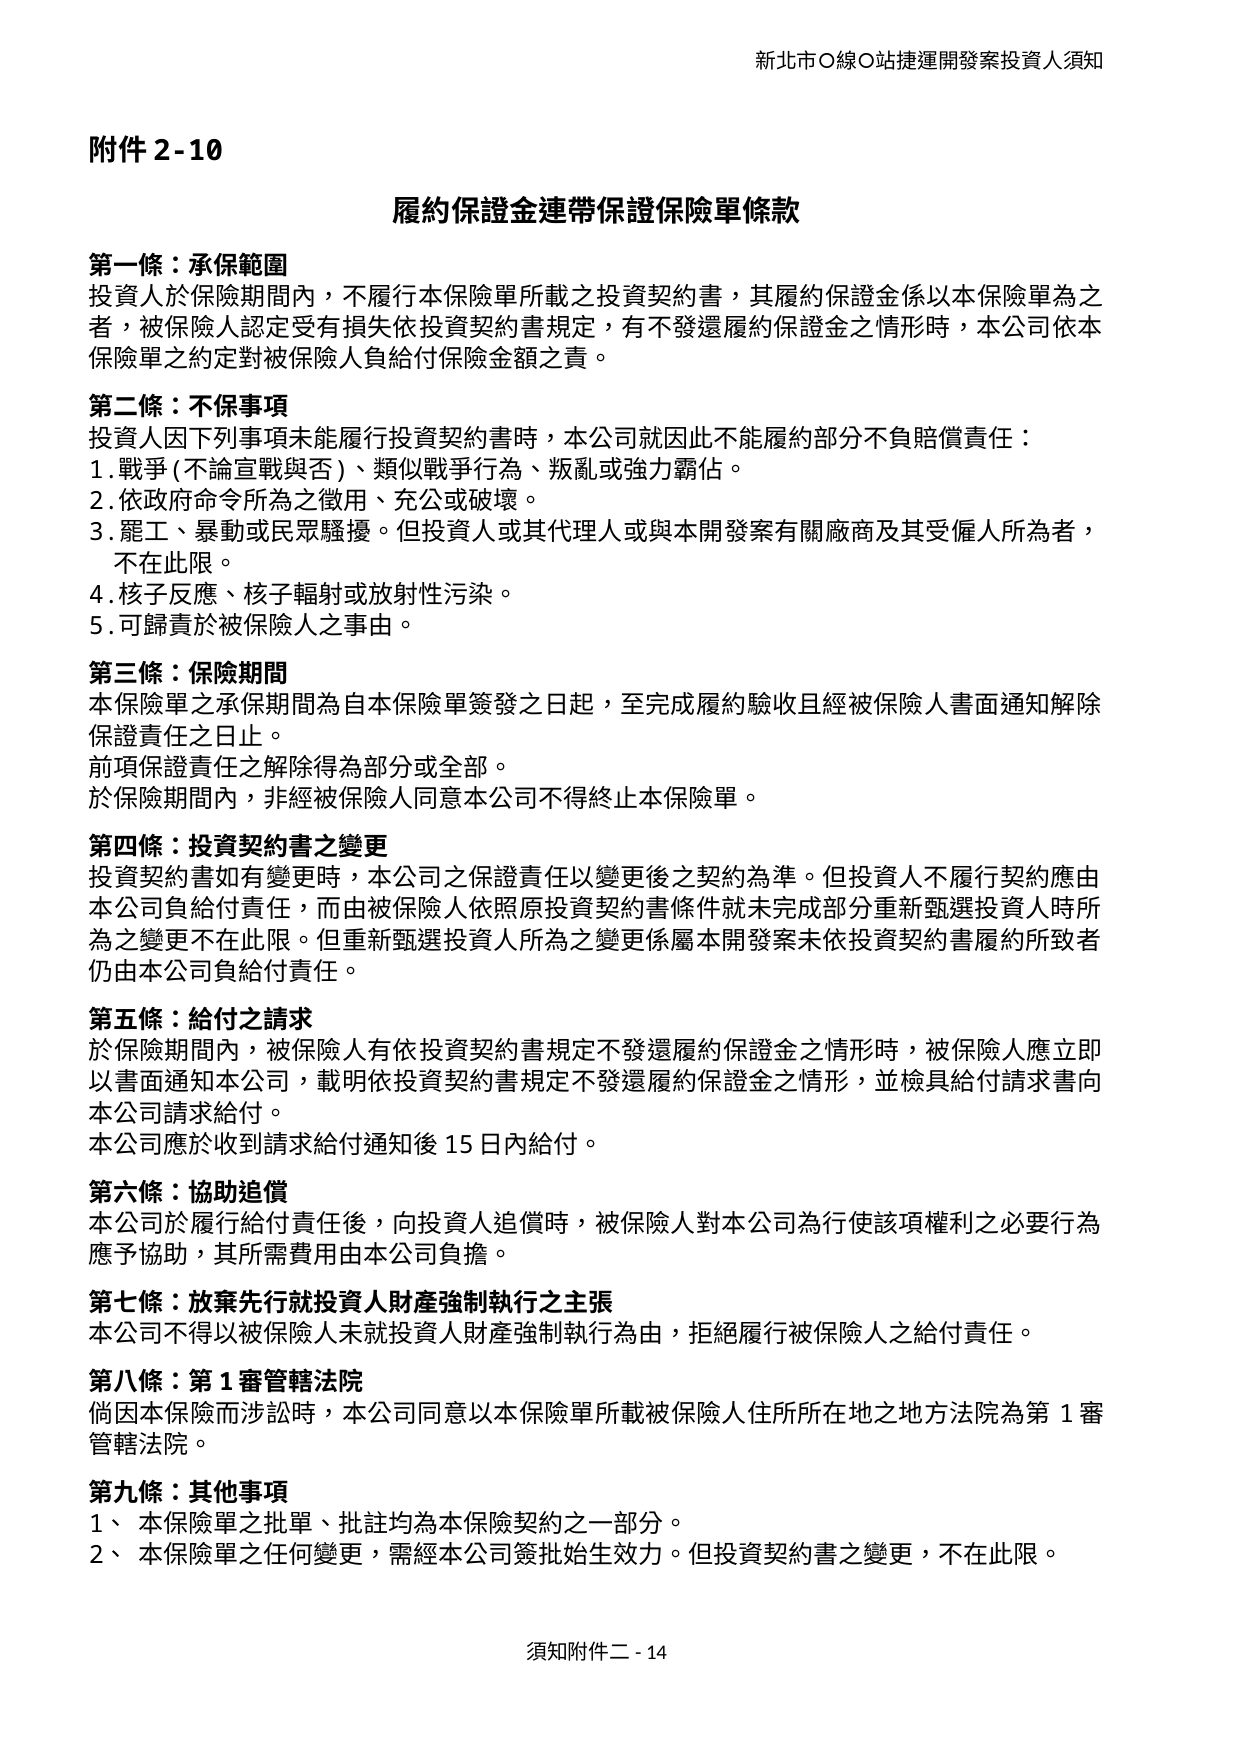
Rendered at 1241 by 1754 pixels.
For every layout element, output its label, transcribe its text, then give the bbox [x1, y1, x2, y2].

text 於保險期間內，非經被保險人同意本公司不得終止本保險單。 [89, 782, 1104, 814]
text 本公司不得以被保險人未就投資人財產強制執行為由，拒絕履行被保險人之給付責任。 [89, 1318, 1104, 1349]
text 第五條：給付之請求 [89, 1003, 1104, 1034]
text 3.罷工、暴動或民眾騷擾。但投資人或其代理人或與本開發案有關廠商及其受僱人所為者，不在此限。 [89, 516, 1104, 578]
list 本保險單之任何變更，需經本公司簽批始生效力。但投資契約書之變更，不在此限。 [89, 1539, 1104, 1570]
text 投資人因下列事項未能履行投資契約書時，本公司就因此不能履約部分不負賠償責任： [89, 422, 1104, 453]
text 4.核子反應、核子輻射或放射性污染。 [89, 578, 1104, 609]
text 附件2-10 [89, 127, 1104, 169]
text 第三條：保險期間 [89, 657, 1104, 689]
text 第六條：協助追償 [89, 1176, 1104, 1207]
text 本保險單之承保期間為自本保險單簽發之日起，至完成履約驗收且經被保險人書面通知解除保證責任之日止。 [89, 689, 1104, 751]
text 第八條：第1審管轄法院 [89, 1366, 1104, 1397]
list 本保險單之批單、批註均為本保險契約之一部分。 [89, 1507, 1104, 1539]
text 於保險期間內，被保險人有依投資契約書規定不發還履約保證金之情形時，被保險人應立即以書面通知本公司，載明依投資契約書規定不發還履約保證金之情形，並檢具給付請求書向本公司請求給付。 [89, 1034, 1104, 1128]
text 履約保證金連帶保證保險單條款 [89, 188, 1104, 230]
text 本公司應於收到請求給付通知後15日內給付。 [89, 1128, 1104, 1159]
text 第七條：放棄先行就投資人財產強制執行之主張 [89, 1287, 1104, 1318]
text 投資契約書如有變更時，本公司之保證責任以變更後之契約為準。但投資人不履行契約應由本公司負給付責任，而由被保險人依照原投資契約書條件就未完成部分重新甄選投資人時所為之變更不在此限。但重新甄選投資人所為之變更係屬本開發案未依投資契約書履約所致者，仍由本公司負給付責任。 [89, 862, 1104, 987]
text 2.依政府命令所為之徵用、充公或破壞。 [89, 484, 1104, 516]
text 投資人於保險期間內，不履行本保險單所載之投資契約書，其履約保證金係以本保險單為之者，被保險人認定受有損失依投資契約書規定，有不發還履約保證金之情形時，本公司依本保險單之約定對被保險人負給付保險金額之責。 [89, 280, 1104, 374]
text 第二條：不保事項 [89, 391, 1104, 422]
text 第九條：其他事項 [89, 1476, 1104, 1507]
text 前項保證責任之解除得為部分或全部。 [89, 751, 1104, 782]
text 第四條：投資契約書之變更 [89, 830, 1104, 862]
text 5.可歸責於被保險人之事由。 [89, 609, 1104, 641]
text 倘因本保險而涉訟時，本公司同意以本保險單所載被保險人住所所在地之地方法院為第1審管轄法院。 [89, 1397, 1104, 1459]
text 本公司於履行給付責任後，向投資人追償時，被保險人對本公司為行使該項權利之必要行為，應予協助，其所需費用由本公司負擔。 [89, 1207, 1104, 1270]
text 第一條：承保範圍 [89, 249, 1104, 280]
text 1.戰爭(不論宣戰與否)、類似戰爭行為、叛亂或強力霸佔。 [89, 453, 1104, 484]
